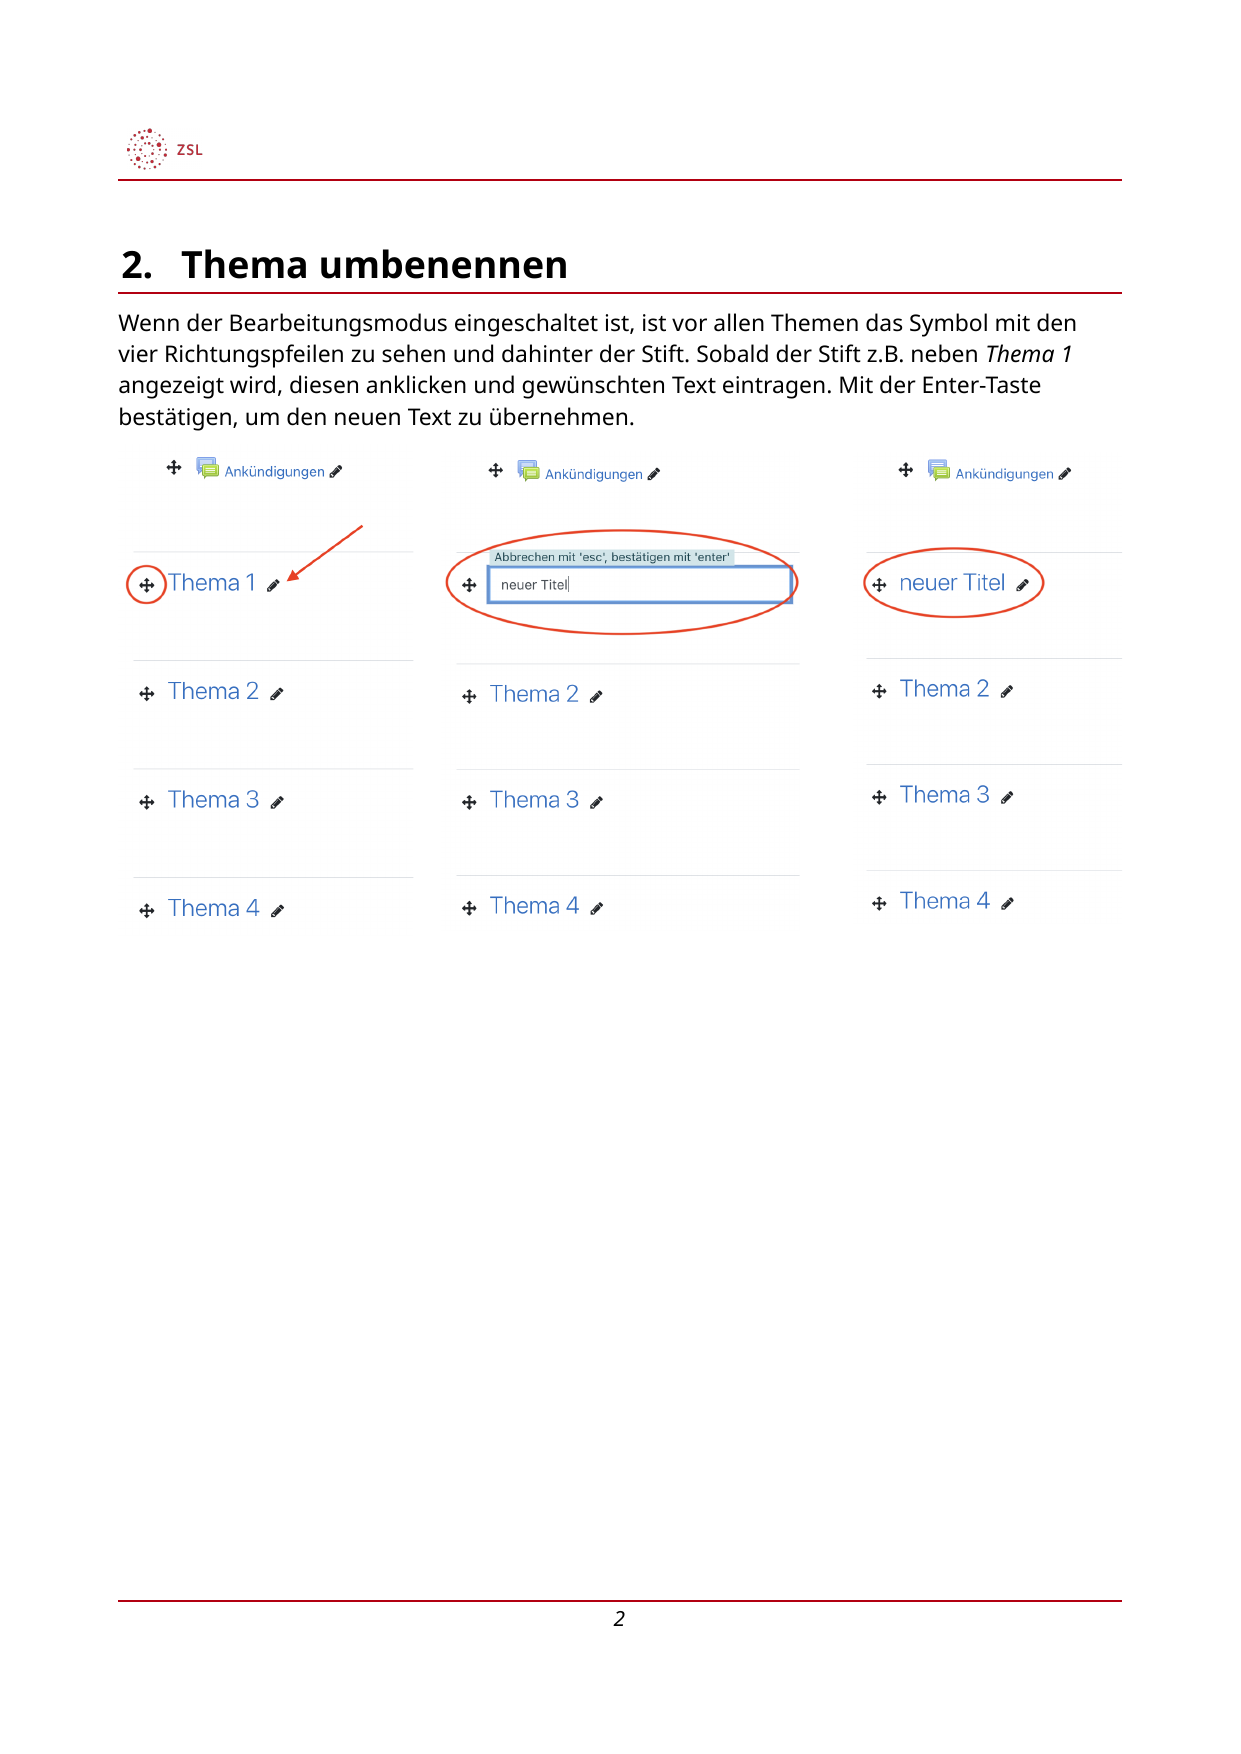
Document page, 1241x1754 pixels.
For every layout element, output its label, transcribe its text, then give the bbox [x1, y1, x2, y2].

subtitle Thema umbenennen [118, 235, 1122, 292]
picture [127, 128, 203, 170]
picture [852, 452, 1123, 924]
text Wenn der Bearbeitungsmodus eingeschaltet ist, ist vor allen Themen das Symbol mit den vier Richtungspfeilen zu sehen und dahinter der Stift. Sobald der Stift z.B. neben Thema 1 angezeigt wird, diesen anklicken und gewünschten Text eintragen. Mit der Enter-Taste bestätigen, um den neuen Text zu übernehmen. [118, 307, 1122, 432]
picture [440, 451, 800, 931]
picture [118, 444, 414, 936]
